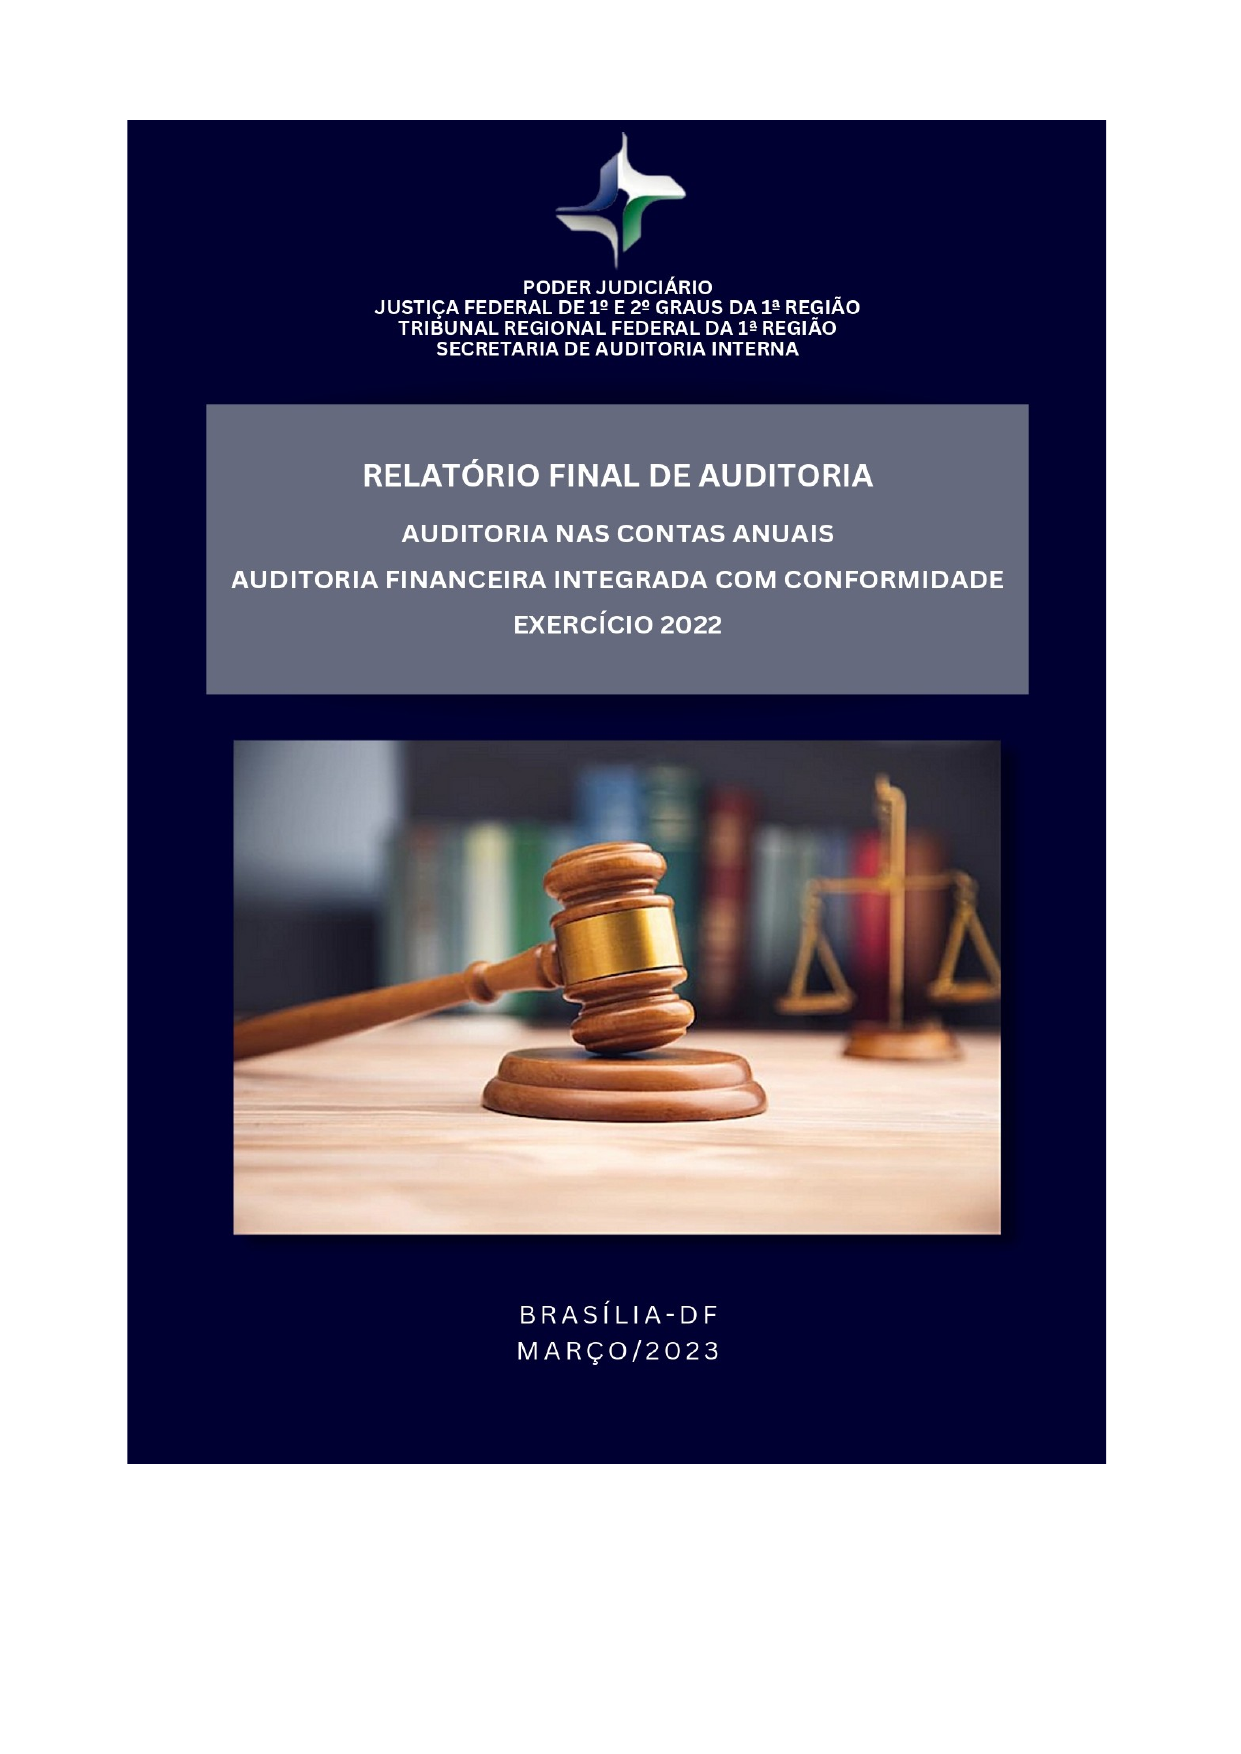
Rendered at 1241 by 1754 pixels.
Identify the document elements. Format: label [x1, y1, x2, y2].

picture [127, 120, 1107, 1464]
